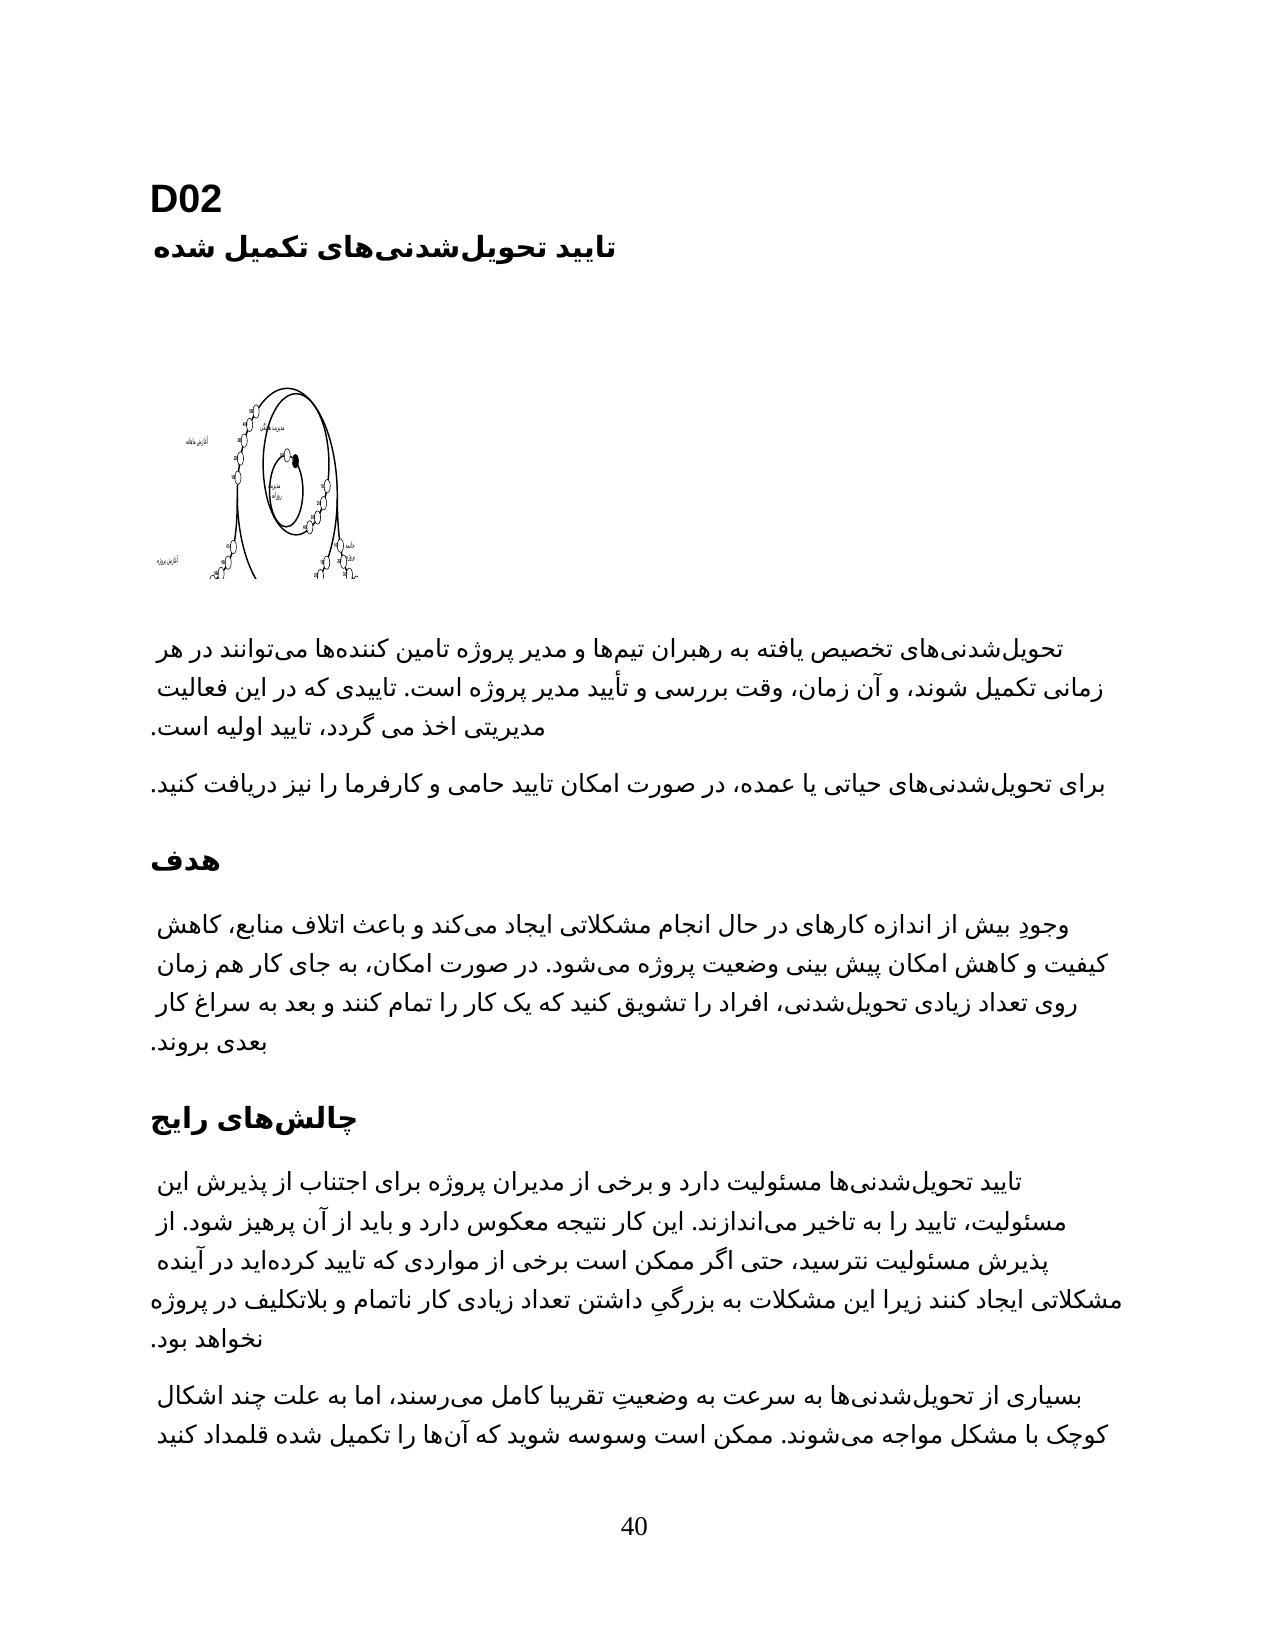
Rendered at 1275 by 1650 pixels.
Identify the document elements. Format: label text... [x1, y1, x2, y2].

text برای تحویل‌شدنی‌های حیاتی یا عمده، در صورت امکان تایید حامی و کارفرما را نیز دریافت کنید. [150, 766, 1125, 800]
text تایید تحویل‌شدنی‌ها مسئولیت دارد و برخی از مدیران پروژه برای اجتناب از پذیرش این مسئولیت، تایید را به تاخیر می‌اندازند. این کار نتیجه معکوس دارد و باید از آن پرهیز شود. از پذیرش مسئولیت نترسید، حتی اگر ممکن است برخی از مواردی که تایید کرده‌اید در آینده مشکلاتی ایجاد کنند زیرا این مشکلات به بزرگیِ داشتن تعداد زیادی کار ناتمام و بلاتکلیف در پروژه نخواهد بود. [150, 1164, 1125, 1355]
text تحویل‌شدنی‌های تخصیص یافته به رهبران تیم‌ها و مدیر پروژه تامین کننده‌ها می‌توانند در هر زمانی تکمیل شوند، و آن زمان، وقت بررسی و تأیید مدیر پروژه است. تاییدی که در این فعالیت مدیریتی اخذ می گردد، تایید اولیه است. [150, 631, 1125, 743]
subtitle D02 تایید تحویل‌شدنی‌های تکمیل شده [150, 175, 1125, 266]
text بسیاری از تحویل‌شدنی‌ها به سرعت به وضعیتِ تقریبا کامل می‌رسند، اما به علت چند اشکال کوچک با مشکل مواجه می‌شوند. ممکن است وسوسه شوید که آن‌ها را تکمیل شده قلمداد کنید چون بخش اعظمی از آن کار انجام شده، اما باید از این کار اجتناب کرده، صرفا اقلام کاملا انجام شده را تایید کنید. [150, 1378, 1125, 1451]
subtitle چالش‌های رایج [150, 1097, 1125, 1137]
subtitle هدف [150, 839, 1125, 879]
text وجودِ بیش از اندازه‌ کارهای در حال انجام مشکلاتی ایجاد می‌کند و باعث اتلاف منابع، کاهش کیفیت و کاهش امکان پیش بینی وضعیت پروژه می‌شود. در صورت امکان، به جای کار هم زمان روی تعداد زیادی تحویل‌شدنی، افراد را تشویق کنید که یک کار را تمام کنند و بعد به سراغ کار بعدی بروند. [150, 906, 1125, 1058]
